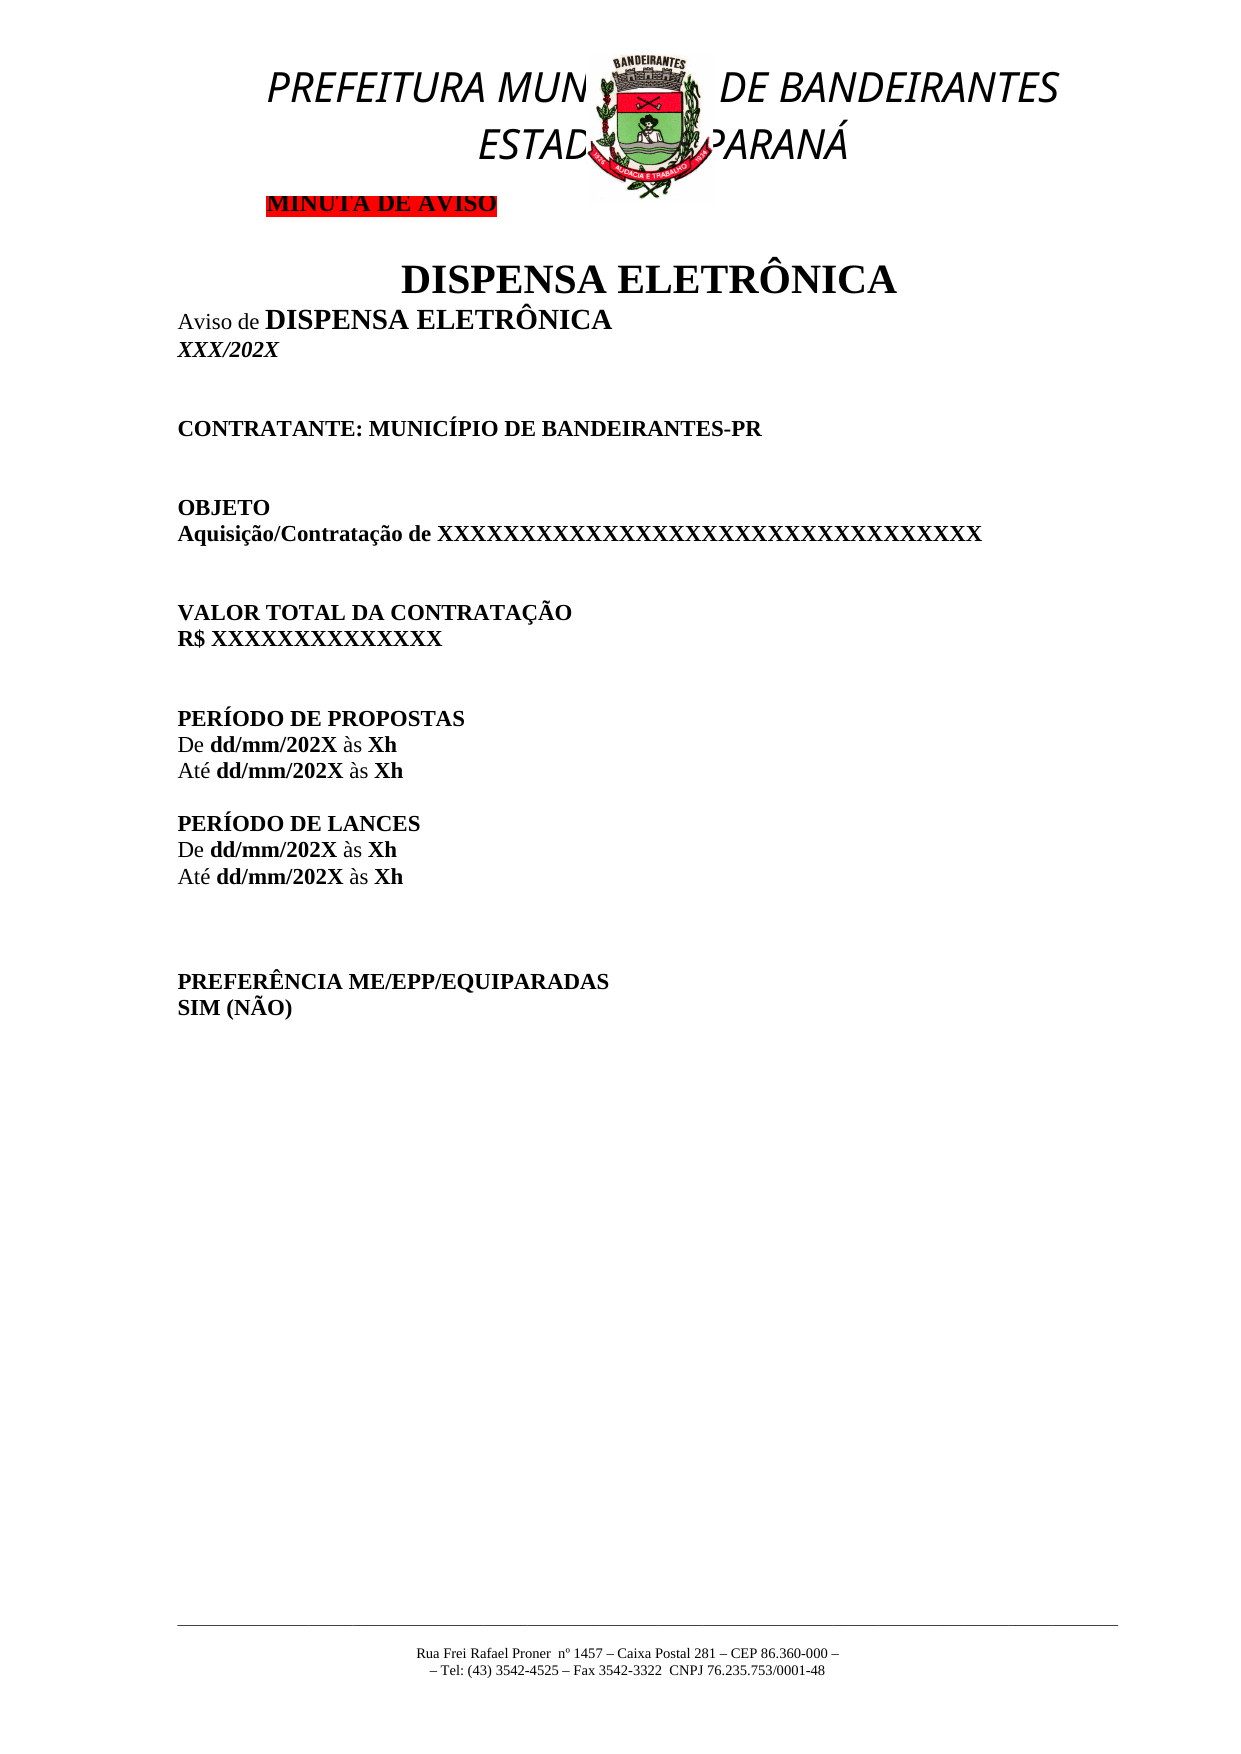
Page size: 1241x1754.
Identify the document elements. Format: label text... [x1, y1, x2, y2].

text PREFERÊNCIA ME/EPP/EQUIPARADAS [177, 968, 1122, 994]
text CONTRATANTE: MUNICÍPIO DE BANDEIRANTES-PR [177, 415, 1122, 467]
text Aviso de DISPENSA ELETRÔNICA [177, 302, 1122, 336]
text PERÍODO DE LANCES [177, 810, 1122, 836]
text Aquisição/Contratação de XXXXXXXXXXXXXXXXXXXXXXXXXXXXXXXXX [177, 520, 1122, 546]
text MINUTA DE AVISO [177, 188, 1122, 217]
text Até dd/mm/202X às Xh [177, 757, 1122, 784]
text R$ XXXXXXXXXXXXXX [177, 626, 1122, 652]
text PERÍODO DE PROPOSTAS [177, 704, 1122, 731]
text De dd/mm/202X às Xh [177, 836, 1122, 863]
subtitle DISPENSA ELETRÔNICA [176, 254, 1122, 302]
text VALOR TOTAL DA CONTRATAÇÃO [177, 599, 1122, 626]
text De dd/mm/202X às Xh [177, 731, 1122, 757]
text XXX/202X [177, 336, 1122, 362]
text OBJETO [177, 467, 1122, 520]
text SIM (NÃO) [177, 994, 1122, 1021]
text Até dd/mm/202X às Xh [177, 863, 1122, 889]
